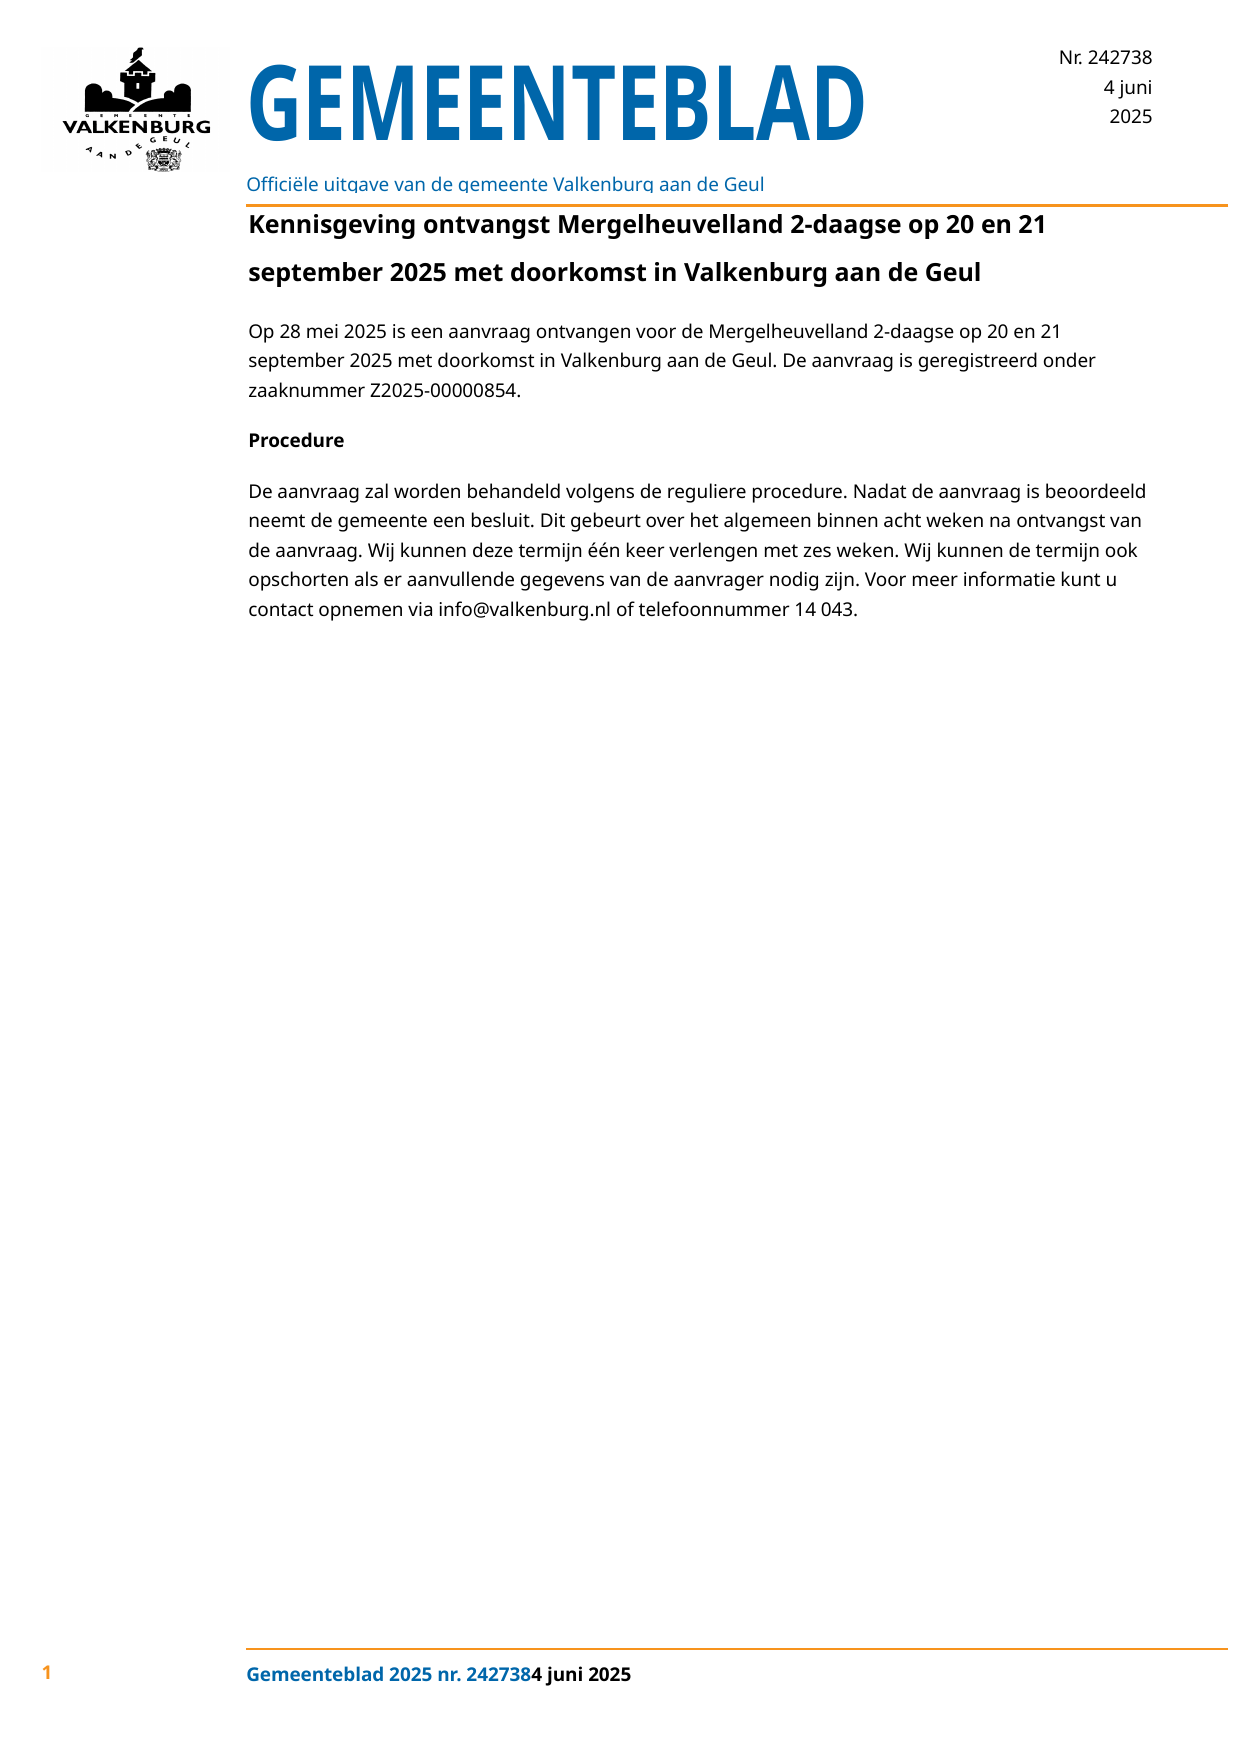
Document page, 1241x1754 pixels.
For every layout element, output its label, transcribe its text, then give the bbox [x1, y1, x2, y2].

text Op 28 mei 2025 is een aanvraag ontvangen voor de Mergelheuvelland 2-daagse op 20 en 21 september 2025 met doorkomst in Valkenburg aan de Geul. De aanvraag is geregistreerd onder zaaknummer Z2025-00000854. [248, 318, 1152, 403]
text Kennisgeving ontvangst Mergelheuvelland 2-daagse op 20 en 21 september 2025 met doorkomst in Valkenburg aan de Geul [248, 207, 1152, 288]
text De aanvraag zal worden behandeld volgens de reguliere procedure. Nadat de aanvraag is beoordeeld neemt de gemeente een besluit. Dit gebeurt over het algemeen binnen acht weken na ontvangst van de aanvraag. Wij kunnen deze termijn één keer verlengen met zes weken. Wij kunnen de termijn ook opschorten als er aanvullende gegevens van de aanvrager nodig zijn. Voor meer informatie kunt u contact opnemen via info@valkenburg.nl of telefoonnummer 14 043. [248, 478, 1152, 622]
picture [41, 47, 231, 172]
text Procedure [248, 427, 1152, 453]
